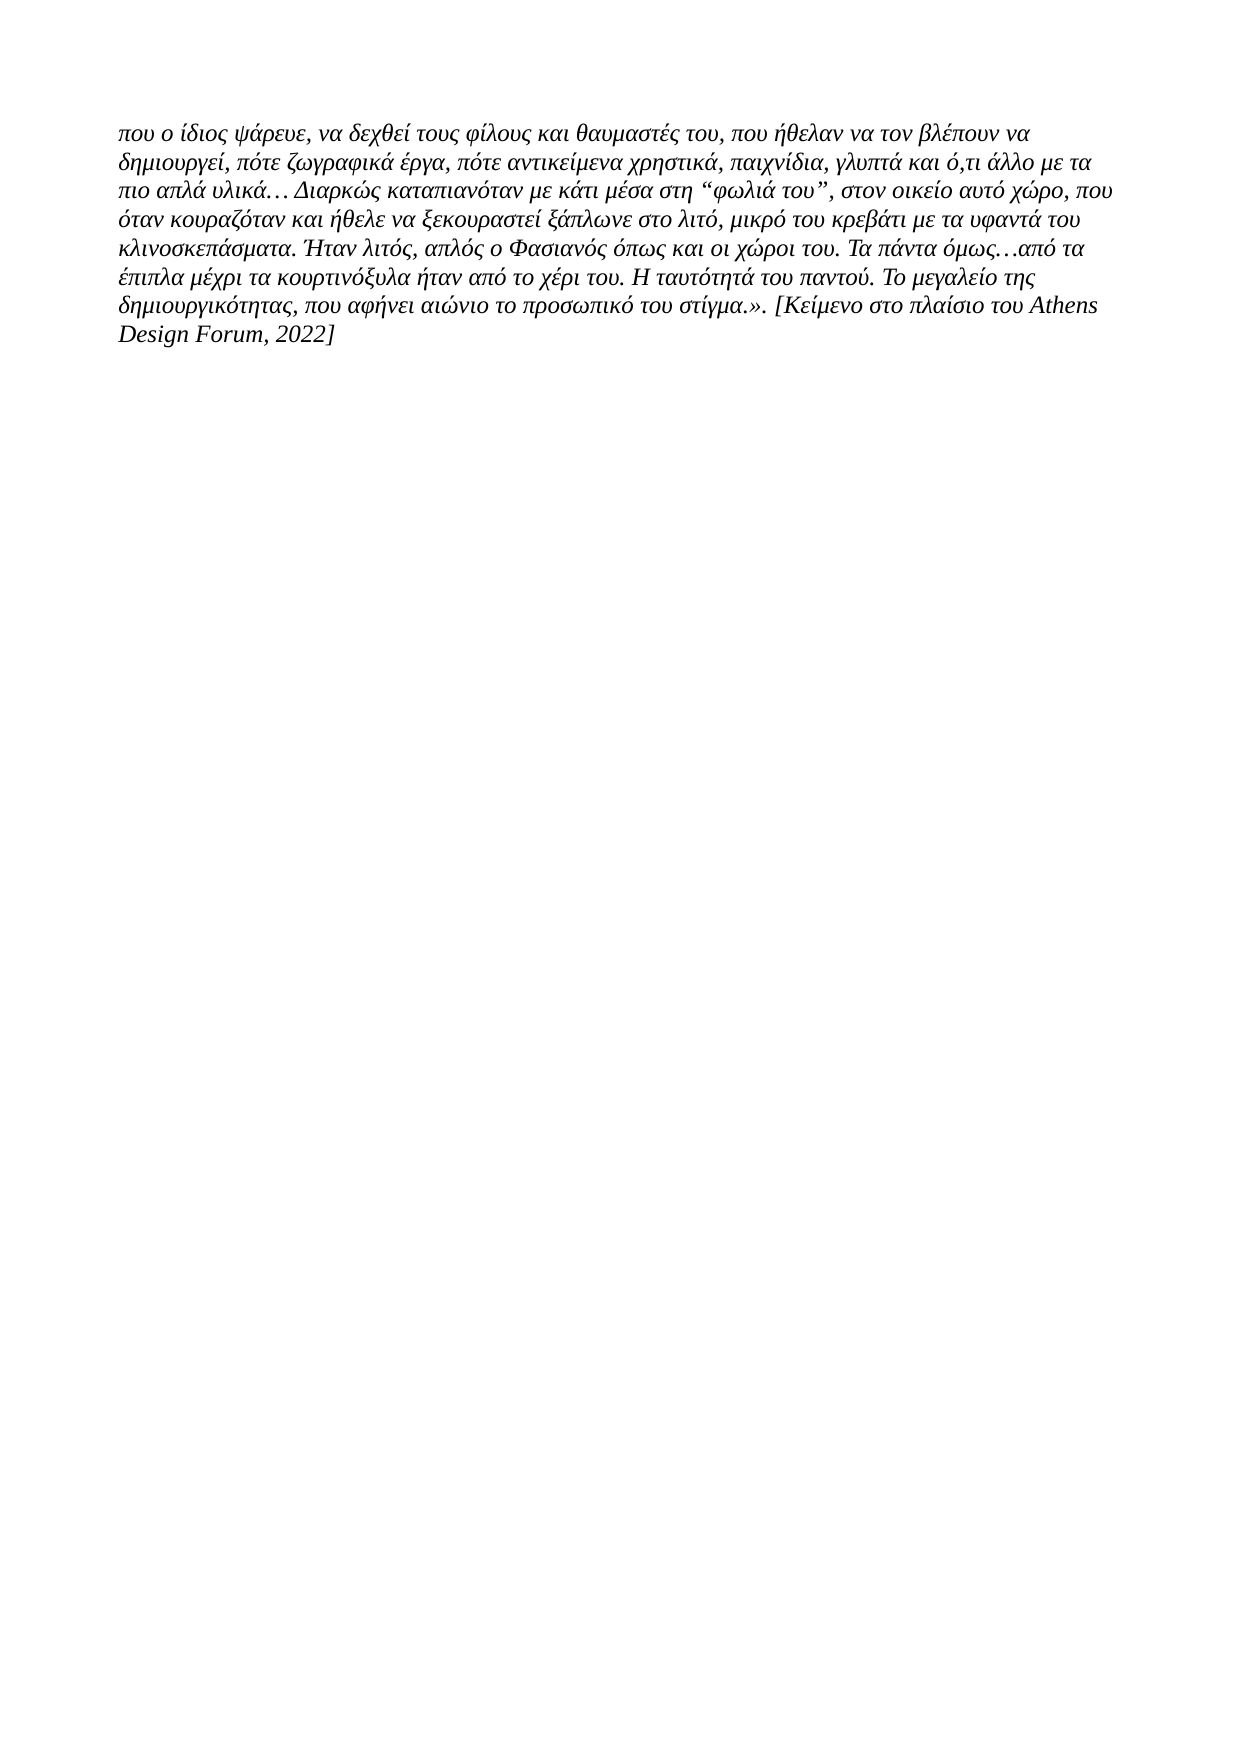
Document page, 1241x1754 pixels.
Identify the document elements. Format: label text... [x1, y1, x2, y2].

text που ο ίδιος ψάρευε, να δεχθεί τους φίλους και θαυμαστές του, που ήθελαν να τον βλέπουν να δημιουργεί, πότε ζωγραφικά έργα, πότε αντικείμενα χρηστικά, παιχνίδια, γλυπτά και ό,τι άλλο με τα πιο απλά υλικά… Διαρκώς καταπιανόταν με κάτι μέσα στη “φωλιά του”, στον οικείο αυτό χώρο, που όταν κουραζόταν και ήθελε να ξεκουραστεί ξάπλωνε στο λιτό, μικρό του κρεβάτι με τα υφαντά του κλινοσκεπάσματα. Ήταν λιτός, απλός ο Φασιανός όπως και οι χώροι του. Τα πάντα όμως…από τα έπιπλα μέχρι τα κουρτινόξυλα ήταν από το χέρι του. Η ταυτότητά του παντού. Το μεγαλείο της δημιουργικότητας, που αφήνει αιώνιο το προσωπικό του στίγμα.». [Κείμενο στο πλαίσιο του Athens Design Forum, 2022] [118, 118, 1122, 348]
